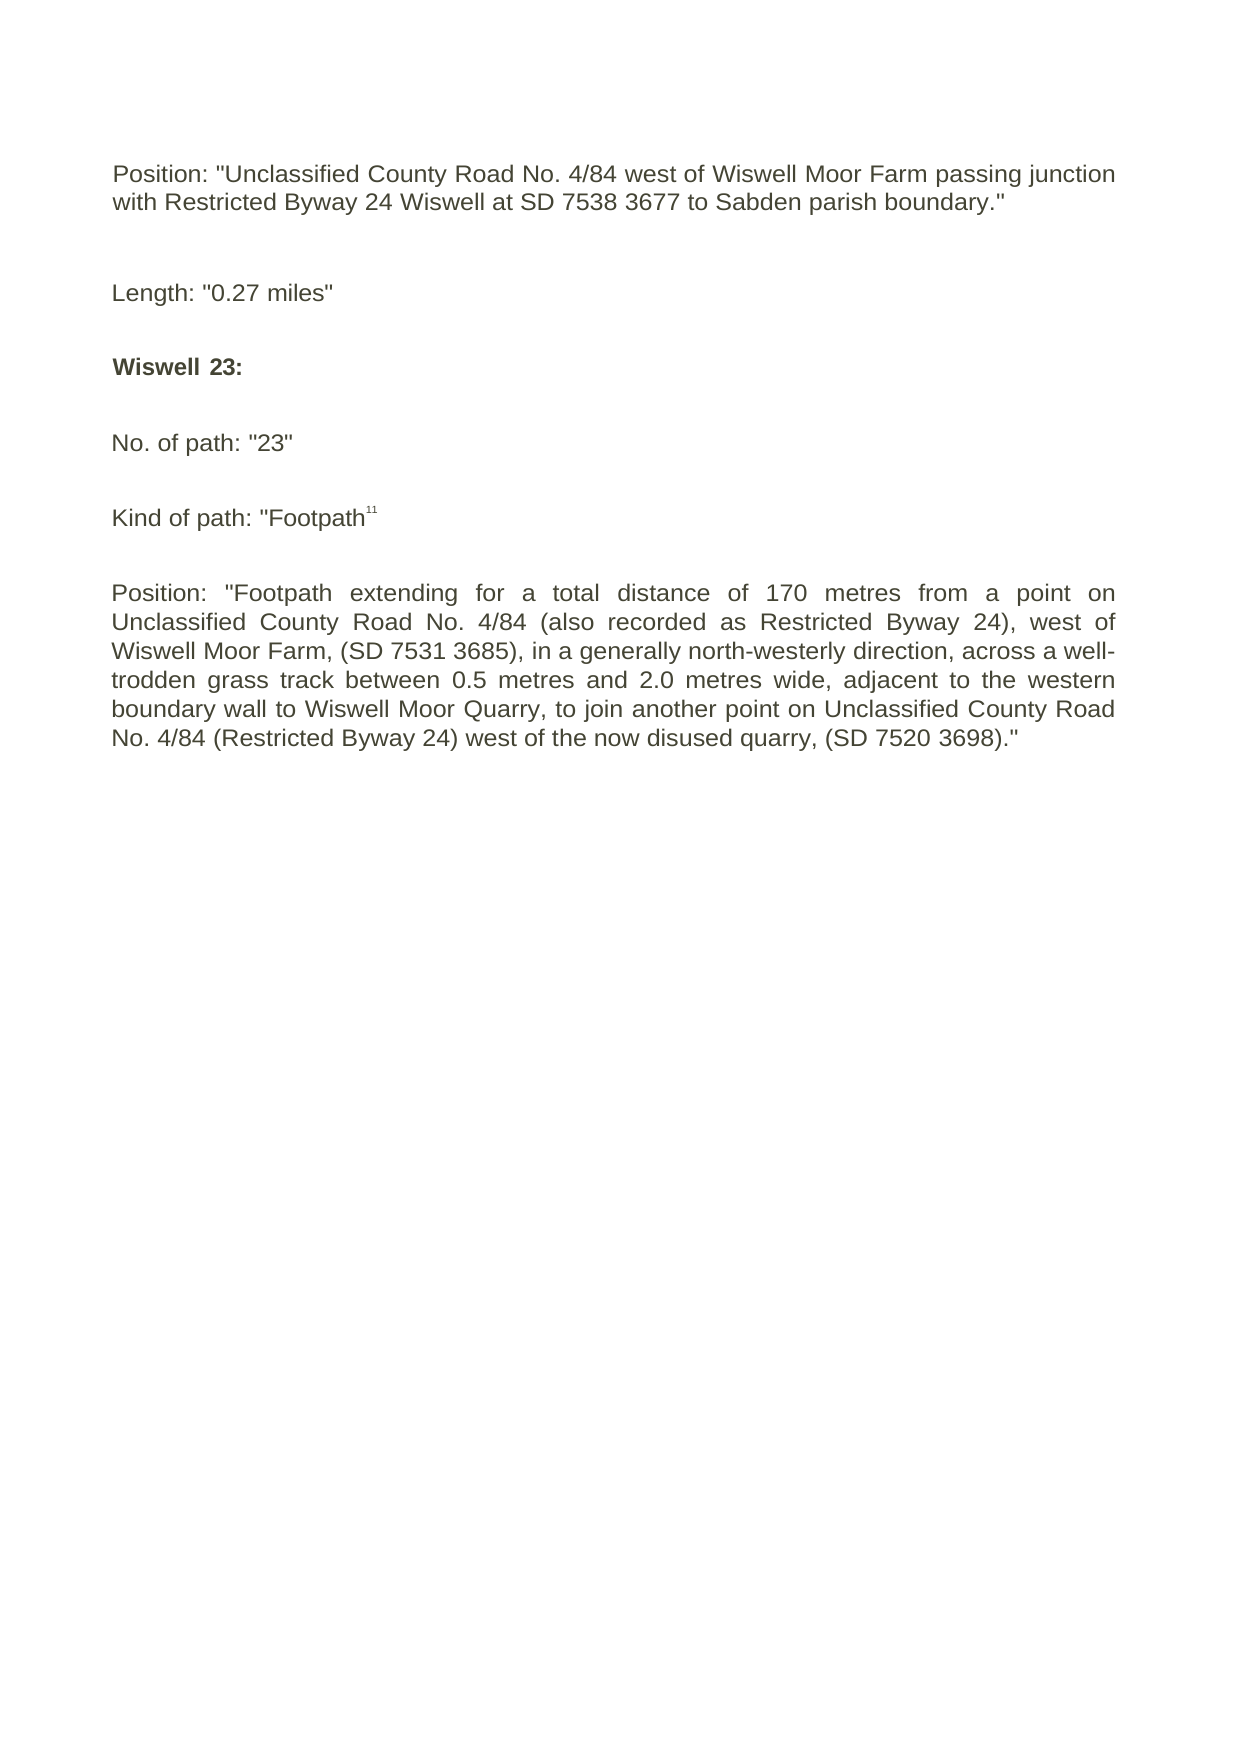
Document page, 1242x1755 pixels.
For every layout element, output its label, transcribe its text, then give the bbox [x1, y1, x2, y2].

text No. of path: "23" [111, 429, 1227, 456]
text Length: "0.27 miles" [111, 279, 1227, 306]
text Kind of path: "Footpath11 [111, 504, 1227, 532]
subtitle Wiswell 23: [112, 353, 1227, 381]
text Position: "Unclassified County Road No. 4/84 west of Wiswell Moor Farm passing junction with Restricted Byway 24 Wiswell at SD 7538 3677 to Sabden parish boundary." [112, 160, 1116, 216]
text Position: "Footpath extending for a total distance of 170 metres from a point on Unclassified County Road No. 4/84 (also recorded as Restricted Byway 24), west of Wiswell Moor Farm, (SD 7531 3685), in a generally north-westerly direction, across a well-trodden grass track between 0.5 metres and 2.0 metres wide, adjacent to the western boundary wall to Wiswell Moor Quarry, to join another point on Unclassified County Road No. 4/84 (Restricted Byway 24) west of the now disused quarry, (SD 7520 3698)." [111, 579, 1116, 752]
